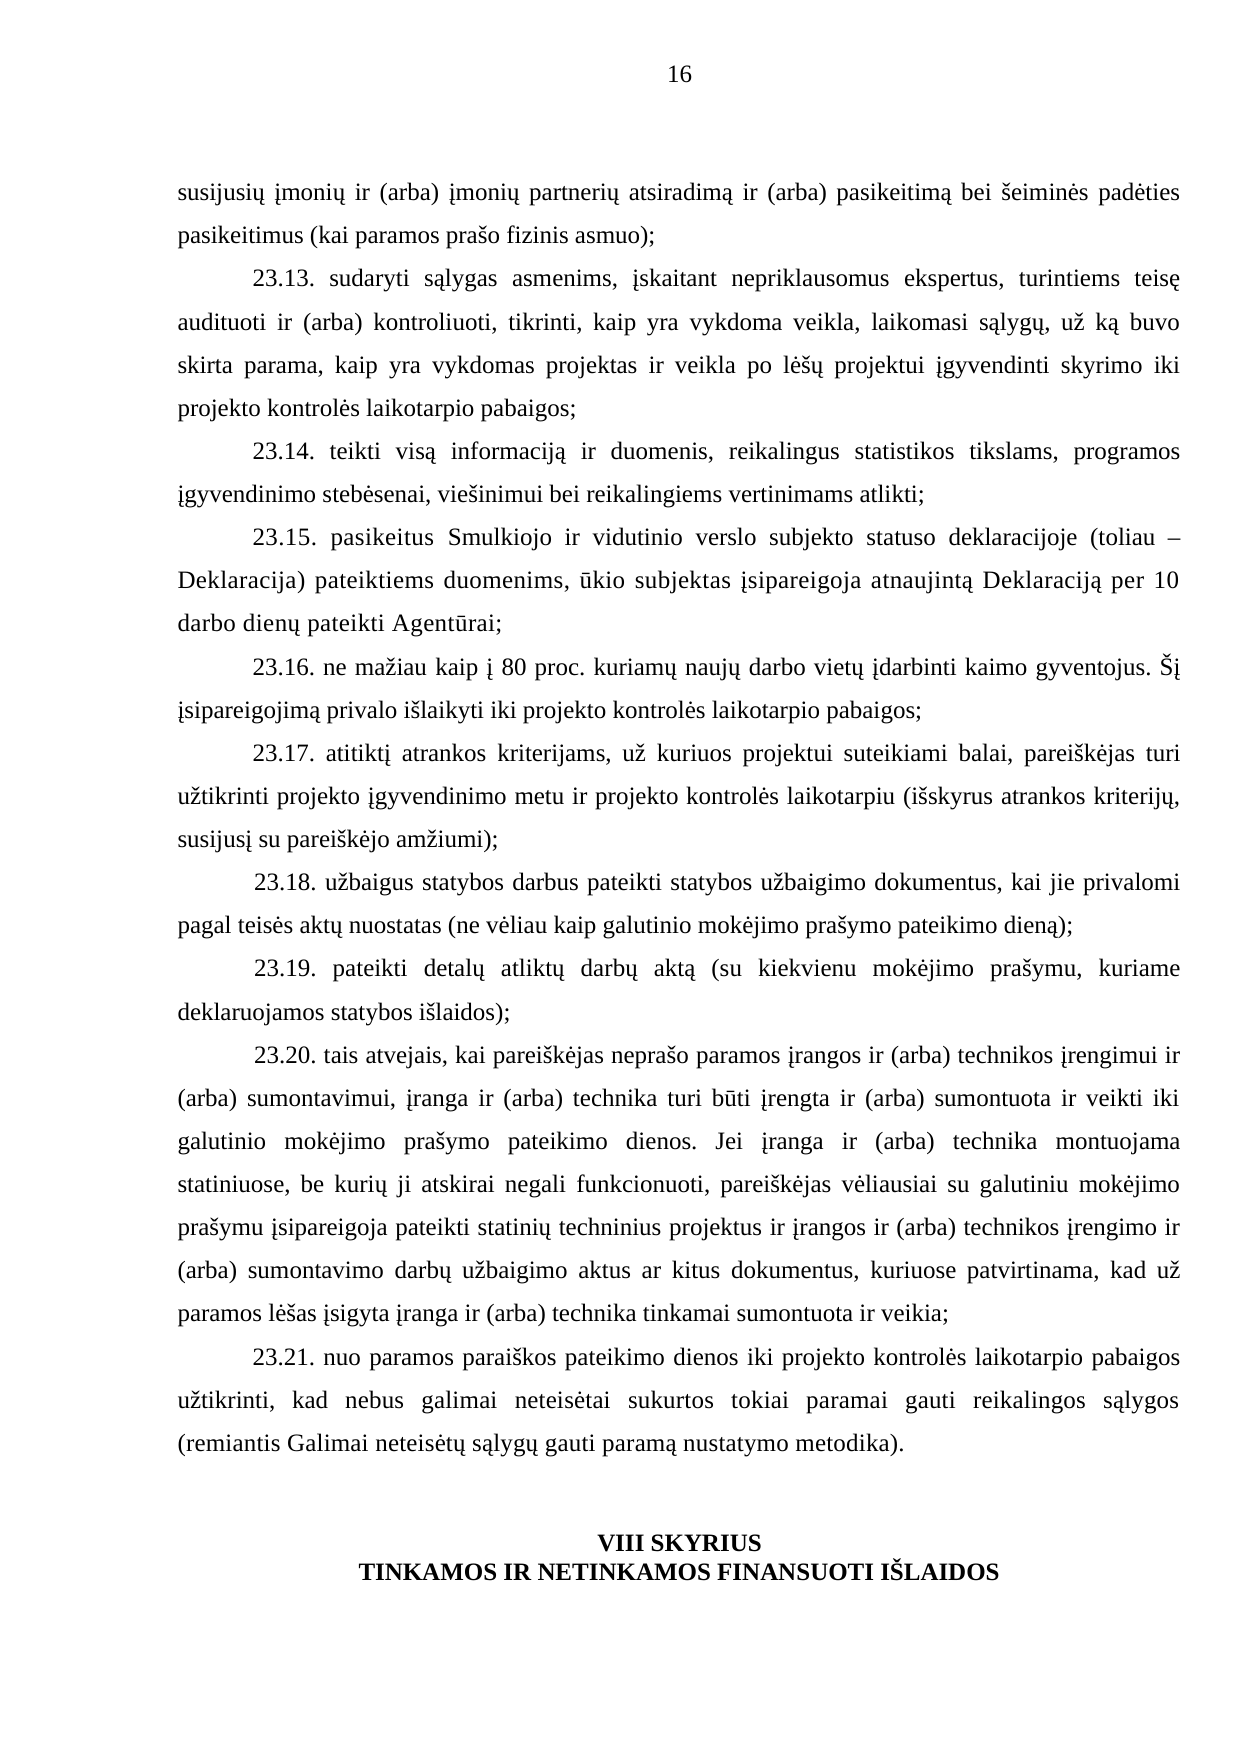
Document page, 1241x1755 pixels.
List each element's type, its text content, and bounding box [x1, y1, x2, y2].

text 23.19. pateikti detalų atliktų darbų aktą (su kiekvienu mokėjimo prašymu, kuriame deklaruojamos statybos išlaidos); [177, 953, 1181, 1025]
text 23.17. atitiktį atrankos kriterijams, už kuriuos projektui suteikiami balai, pareiškėjas turi užtikrinti projekto įgyvendinimo metu ir projekto kontrolės laikotarpiu (išskyrus atrankos kriterijų, susijusį su pareiškėjo amžiumi); [177, 738, 1181, 853]
text 23.21. nuo paramos paraiškos pateikimo dienos iki projekto kontrolės laikotarpio pabaigos užtikrinti, kad nebus galimai neteisėtai sukurtos tokiai paramai gauti reikalingos sąlygos (remiantis Galimai neteisėtų sąlygų gauti paramą nustatymo metodika). [177, 1342, 1181, 1457]
text 23.14. teikti visą informaciją ir duomenis, reikalingus statistikos tikslams, programos įgyvendinimo stebėsenai, viešinimui bei reikalingiems vertinimams atlikti; [177, 436, 1181, 508]
text 23.18. užbaigus statybos darbus pateikti statybos užbaigimo dokumentus, kai jie privalomi pagal teisės aktų nuostatas (ne vėliau kaip galutinio mokėjimo prašymo pateikimo dieną); [177, 867, 1181, 939]
text 23.15. pasikeitus Smulkiojo ir vidutinio verslo subjekto statuso deklaracijoje (toliau – Deklaracija) pateiktiems duomenims, ūkio subjektas įsipareigoja atnaujintą Deklaraciją per 10 darbo dienų pateikti Agentūrai; [177, 522, 1181, 637]
text TINKAMOS IR NETINKAMOS FINANSUOTI IŠLAIDOS [177, 1557, 1181, 1586]
text 23.13. sudaryti sąlygas asmenims, įskaitant nepriklausomus ekspertus, turintiems teisę audituoti ir (arba) kontroliuoti, tikrinti, kaip yra vykdoma veikla, laikomasi sąlygų, už ką buvo skirta parama, kaip yra vykdomas projektas ir veikla po lėšų projektui įgyvendinti skyrimo iki projekto kontrolės laikotarpio pabaigos; [177, 263, 1181, 422]
text VIII SKYRIUS [177, 1528, 1181, 1557]
text 23.16. ne mažiau kaip į 80 proc. kuriamų naujų darbo vietų įdarbinti kaimo gyventojus. Šį įsipareigojimą privalo išlaikyti iki projekto kontrolės laikotarpio pabaigos; [177, 652, 1181, 723]
text 23.20. tais atvejais, kai pareiškėjas neprašo paramos įrangos ir (arba) technikos įrengimui ir (arba) sumontavimui, įranga ir (arba) technika turi būti įrengta ir (arba) sumontuota ir veikti iki galutinio mokėjimo prašymo pateikimo dienos. Jei įranga ir (arba) technika montuojama statiniuose, be kurių ji atskirai negali funkcionuoti, pareiškėjas vėliausiai su galutiniu mokėjimo prašymu įsipareigoja pateikti statinių techninius projektus ir įrangos ir (arba) technikos įrengimo ir (arba) sumontavimo darbų užbaigimo aktus ar kitus dokumentus, kuriuose patvirtinama, kad už paramos lėšas įsigyta įranga ir (arba) technika tinkamai sumontuota ir veikia; [177, 1040, 1181, 1327]
text susijusių įmonių ir (arba) įmonių partnerių atsiradimą ir (arba) pasikeitimą bei šeiminės padėties pasikeitimus (kai paramos prašo fizinis asmuo); [177, 177, 1181, 249]
